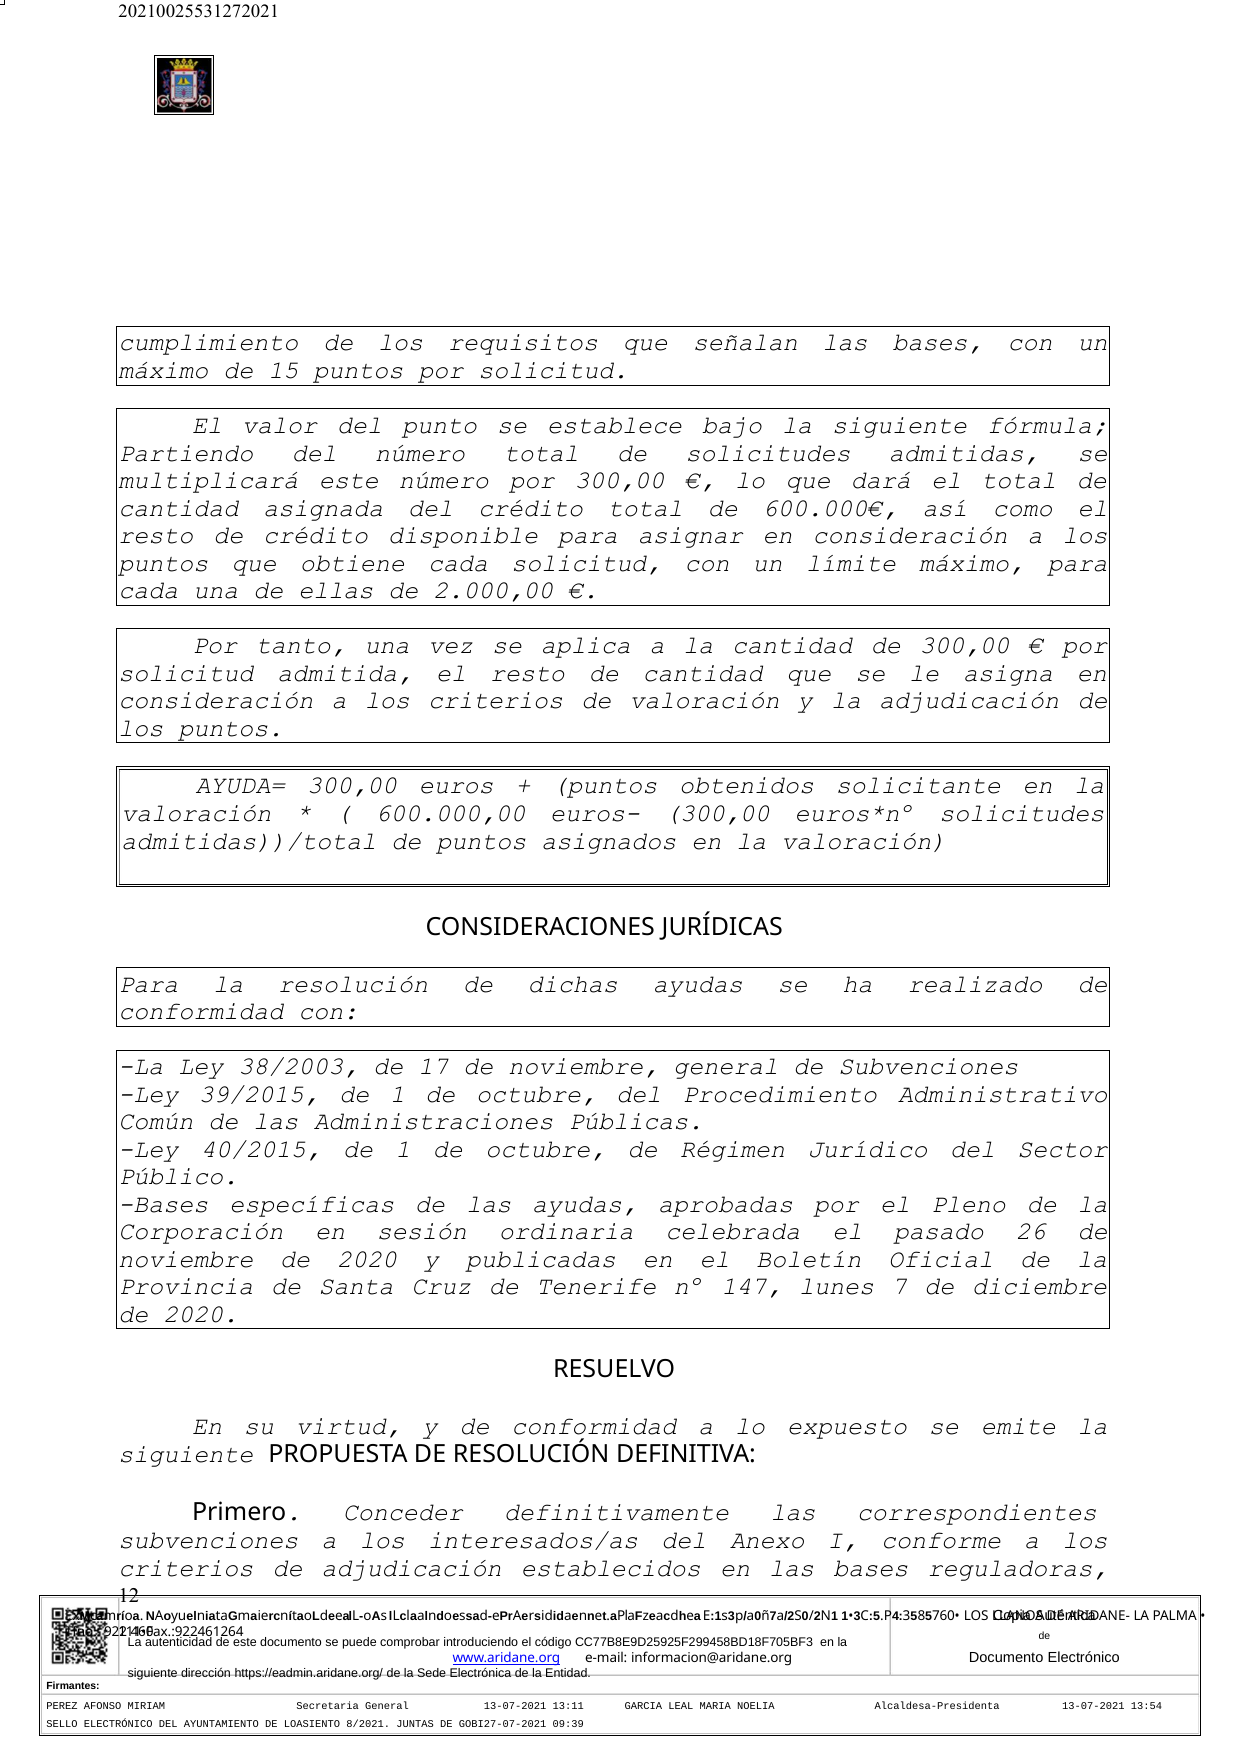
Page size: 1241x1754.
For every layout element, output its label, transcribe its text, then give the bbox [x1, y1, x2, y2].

text - [118, 1134, 158, 1163]
text Provincia de Santa Cruz de Tenerife nº 147, lunes 7 de diciembre [118, 1273, 1132, 1300]
text 1 [118, 1584, 129, 1607]
text - [118, 1189, 158, 1217]
text La Ley 38/2003, de 17 de noviembre, general de Subvenciones [133, 1052, 1043, 1079]
picture [117, 767, 1109, 886]
text Copia Auténtica [993, 1608, 1117, 1624]
text Firmantes: [46, 1680, 609, 1692]
text cada una de ellas de 2.000,00 €. [118, 577, 1132, 604]
text siguiente PROPUESTA DE RESOLUCIÓN DEFINITIVA: [118, 1440, 1132, 1468]
picture [40, 1596, 1200, 1735]
text cumplimiento de los requisitos que señalan las bases, con un [118, 328, 1132, 357]
text En su virtud, y de conformidad a lo expuesto se emite la [192, 1412, 1132, 1440]
picture [117, 968, 1109, 1026]
text -Ley 39/2015, de 1 de octubre, del Procedimiento Administrativo [118, 1079, 1132, 1107]
text Público. [118, 1163, 1132, 1190]
picture [117, 327, 1109, 385]
text SELLO ELECTRÓNICO DEL AYUNTAMIENTO DE LOASIENTO 8/2021. JUNTAS DE GOBI27-07-2021 09:39 [46, 1718, 609, 1730]
text de 2020. [118, 1300, 1132, 1328]
text RESUELVO [553, 1355, 698, 1383]
text Documento Electrónico [969, 1649, 1142, 1666]
text [426, 1700, 484, 1711]
text www.aridane.org e-mail: informacion@aridane.org [452, 1649, 873, 1666]
text 2 [118, 1, 128, 22]
text Por tanto, una vez se aplica a la cantidad de 300,00 € por [192, 631, 1132, 659]
text AYUDA= 300,00 euros + (puntos obtenidos solicitante en la [195, 771, 1129, 800]
text criterios de adjudicación establecidos en las bases reguladoras, [118, 1554, 1132, 1582]
text subvenciones a los interesados/as del Anexo I, conforme a los [118, 1526, 1132, 1554]
text resto de crédito disponible para asignar en consideración a los [118, 522, 1132, 549]
text Ley 40/2015, de 1 de octubre, de Régimen Jurídico del Sector [158, 1135, 1132, 1163]
text Corporación en sesión ordinaria celebrada el pasado 26 de [118, 1217, 1132, 1245]
picture [117, 409, 1109, 605]
text GARCIA LEAL MARIA NOELIA [624, 1700, 797, 1711]
text consideración a los criterios de valoración y la adjudicación de [118, 687, 1132, 714]
picture [117, 629, 1109, 742]
text Común de las Administraciones Públicas. [118, 1107, 1132, 1135]
text 0210025531272021 [128, 1, 304, 22]
text 13-07-2021 13:11 [484, 1700, 599, 1711]
text 2 [129, 1584, 164, 1607]
text conformidad con: [118, 998, 1132, 1025]
text de [1038, 1630, 1066, 1642]
text puntos que obtiene cada solicitud, con un límite máximo, para [118, 549, 1132, 577]
text 13-07-2021 13:54 [1062, 1700, 1177, 1711]
text - [118, 1052, 133, 1079]
text El valor del punto se establece bajo la siguiente fórmula; [192, 411, 1132, 439]
text 111•Fax.:922461264 [118, 1624, 263, 1640]
text noviembre de 2020 y publicadas en el Boletín Oficial de la [118, 1245, 1132, 1273]
text multiplicará este número por 300,00 €, lo que dará el total de [118, 467, 1132, 494]
text La autenticidad de este documento se puede comprobar introduciendo el código CC77B8E9D25925F299458BD18F705BF3 en la [127, 1636, 873, 1649]
text máximo de 15 puntos por solicitud. [118, 357, 1132, 384]
text Alcaldesa-Presidenta [874, 1700, 1018, 1711]
picture [117, 1051, 1109, 1328]
text admitidas))/total de puntos asignados en la valoración) [121, 827, 1129, 855]
text Primero. Conceder definitivamente las correspondientes [192, 1497, 1132, 1526]
text PEREZ AFONSO MIRIAM [46, 1700, 296, 1711]
text ExMcamríoa.NAoyuelniataGmaiercnítaoLdeealL-oAslLclaalndoessad-ePrAersididaennet.aPlaFzeacdheaE:1s3p/a0ñ7a/2S0/2N1 1•3C:5.P4:3585760• LOS LLANOS DE ARIDANE- LA PALMA • Tfno.: 922 460 [65, 1607, 1240, 1640]
text Secretaria General [296, 1700, 426, 1711]
text Partiendo del número total de solicitudes admitidas, se [118, 439, 1132, 467]
picture [164, 1596, 1200, 1607]
text valoración * ( 600.000,00 euros- (300,00 euros*nº solicitudes [121, 800, 1129, 827]
text Bases específicas de las ayudas, aprobadas por el Pleno de la [158, 1190, 1132, 1217]
picture [155, 56, 213, 114]
text siguiente dirección https://eadmin.aridane.org/ de la Sede Electrónica de la Entidad. [127, 1666, 873, 1680]
text Para la resolución de dichas ayudas se ha realizado de [118, 969, 1132, 998]
text CONSIDERACIONES JURÍDICAS [425, 912, 825, 941]
text los puntos. [118, 714, 1132, 742]
text solicitud admitida, el resto de cantidad que se le asigna en [118, 659, 1132, 687]
text cantidad asignada del crédito total de 600.000€, así como el [118, 494, 1132, 522]
